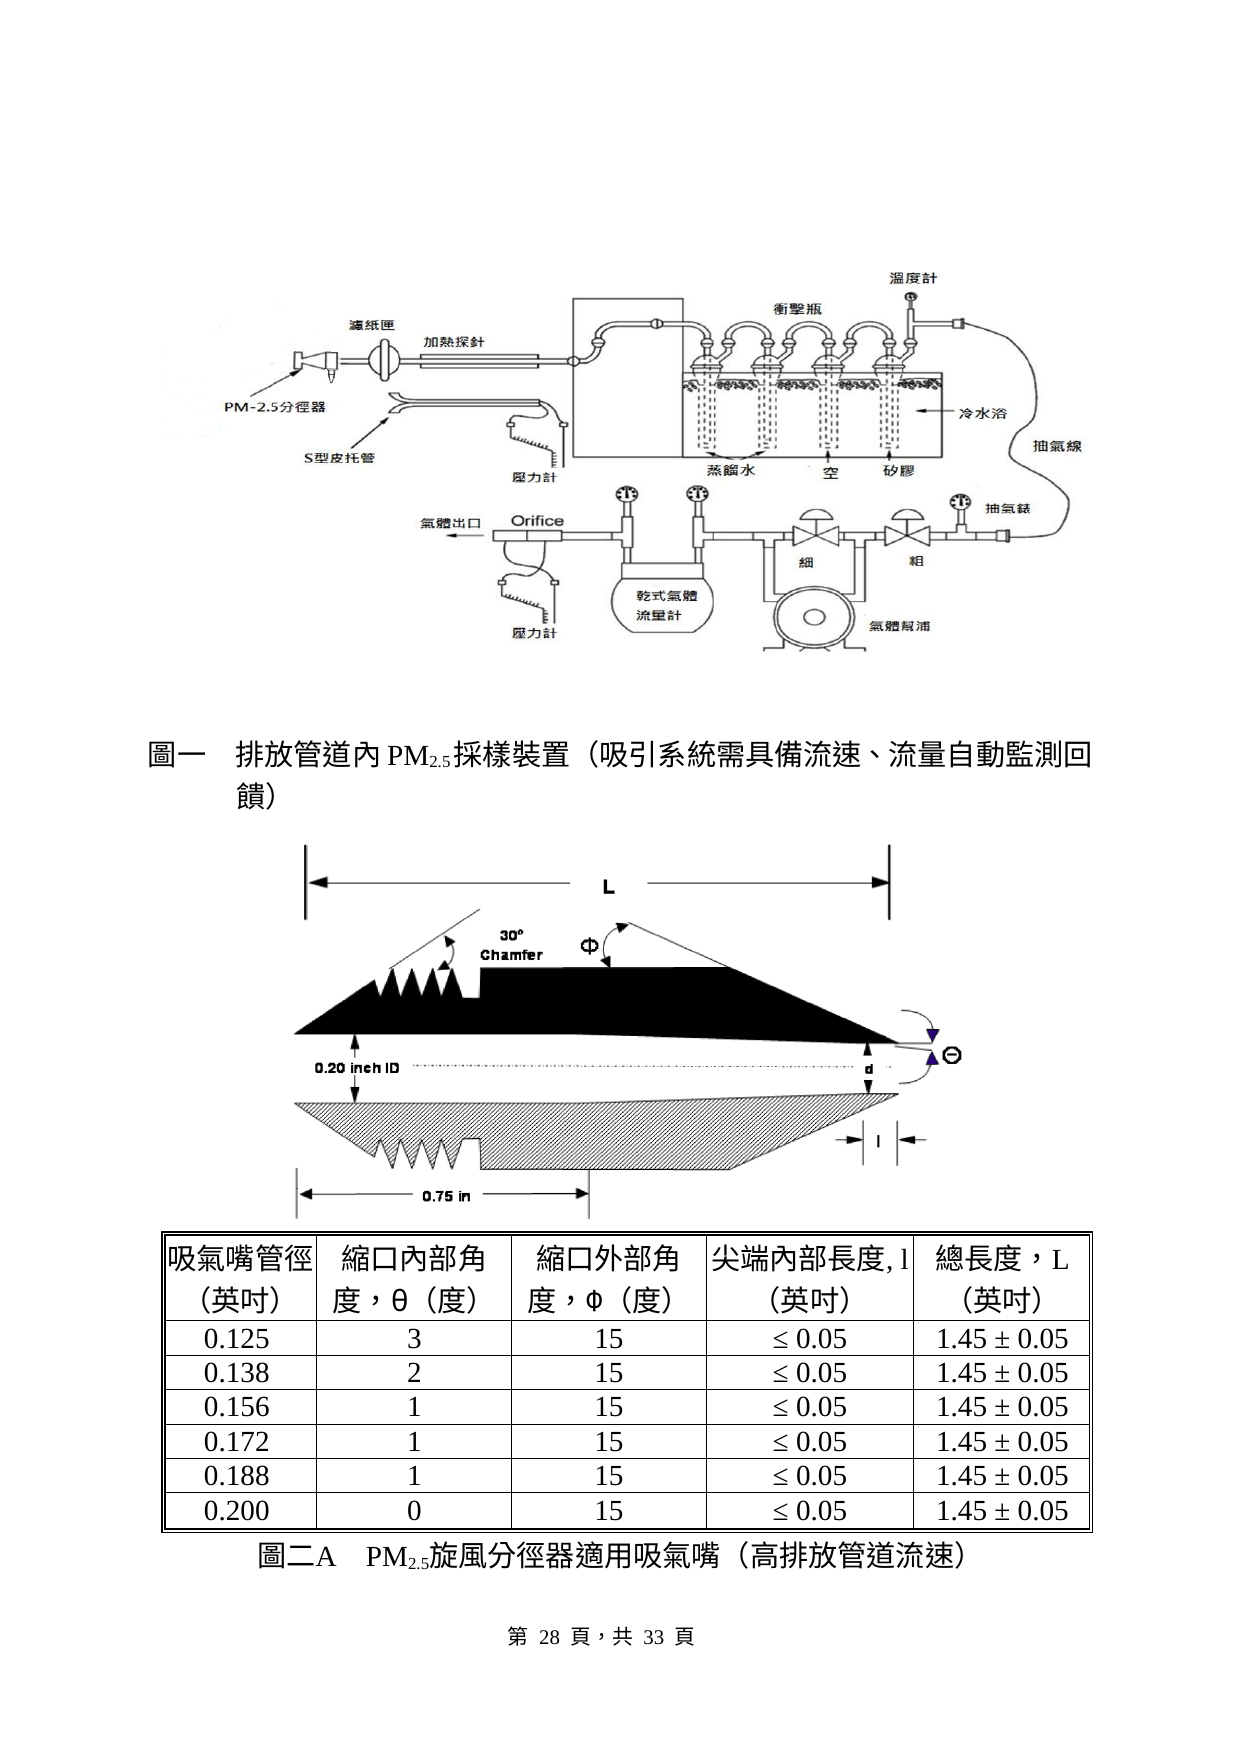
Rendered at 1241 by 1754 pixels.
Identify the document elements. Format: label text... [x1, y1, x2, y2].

table_cell 15 [512, 1321, 706, 1355]
table_cell 0.125 [166, 1321, 316, 1355]
picture [147, 189, 1092, 719]
table_cell 0.138 [166, 1356, 316, 1389]
table_cell 2 [317, 1356, 511, 1389]
table_cell 0.188 [166, 1459, 316, 1492]
table_cell 0.172 [166, 1425, 316, 1458]
table_cell ≤ 0.05 [707, 1390, 913, 1423]
table_cell 3 [317, 1321, 511, 1355]
picture [256, 828, 984, 1231]
table_cell 1.45 ± 0.05 [914, 1356, 1089, 1389]
table_cell 15 [512, 1390, 706, 1423]
table_cell ≤ 0.05 [707, 1356, 913, 1389]
table_header 尖端內部長度, l （英吋） [707, 1236, 913, 1320]
table_cell ≤ 0.05 [707, 1321, 913, 1355]
table_header 吸氣嘴管徑（英吋） [166, 1236, 316, 1320]
table_cell 0 [317, 1493, 511, 1528]
table_cell ≤ 0.05 [707, 1459, 913, 1492]
table_cell ≤ 0.05 [707, 1425, 913, 1458]
table_cell 1.45 ± 0.05 [914, 1390, 1089, 1423]
table_cell 0.156 [166, 1390, 316, 1423]
table_cell 15 [512, 1493, 706, 1528]
table_cell 1 [317, 1425, 511, 1458]
table_cell ≤ 0.05 [707, 1493, 913, 1528]
table_cell 0.200 [166, 1493, 316, 1528]
table_header 總長度，L （英吋） [914, 1236, 1089, 1320]
table_cell 1 [317, 1390, 511, 1423]
table_cell 1 [317, 1459, 511, 1492]
table_cell 1.45 ± 0.05 [914, 1493, 1089, 1528]
table_cell 1.45 ± 0.05 [914, 1459, 1089, 1492]
table_cell 15 [512, 1356, 706, 1389]
table_cell 1.45 ± 0.05 [914, 1425, 1089, 1458]
table_cell 1.45 ± 0.05 [914, 1321, 1089, 1355]
table_header 縮口內部角度，θ（度） [317, 1236, 511, 1320]
table_cell 15 [512, 1425, 706, 1458]
table_header 縮口外部角度，Φ（度） [512, 1236, 706, 1320]
table_cell 15 [512, 1459, 706, 1492]
text 圖一 排放管道內PM2.5採樣裝置（吸引系統需具備流速、流量自動監測回饋） [148, 732, 1092, 816]
text 圖二A PM2.5旋風分徑器適用吸氣嘴（高排放管道流速） [148, 1533, 1092, 1575]
